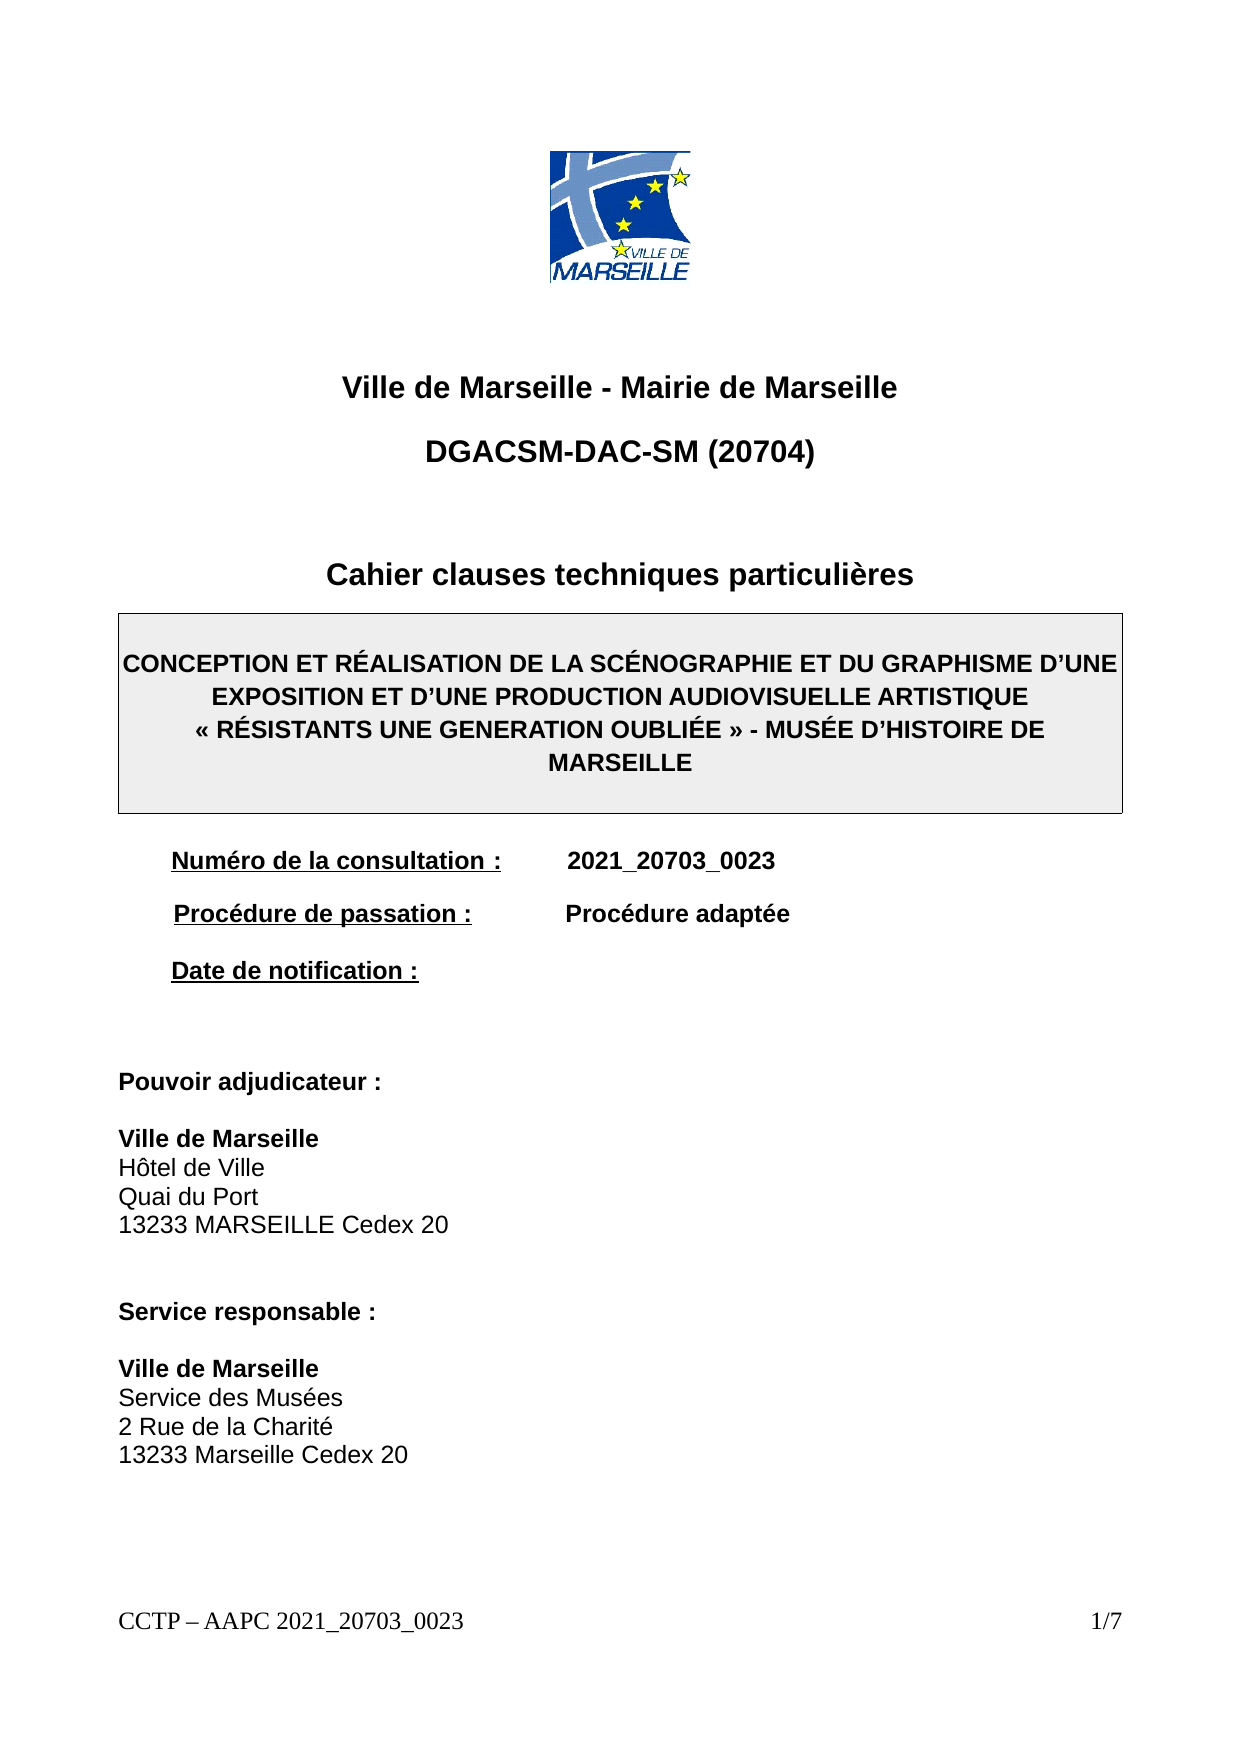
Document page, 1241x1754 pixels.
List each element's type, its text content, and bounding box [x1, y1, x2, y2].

text Pouvoir adjudicateur : [118, 1067, 1122, 1095]
text Cahier clauses techniques particulières [118, 556, 1122, 591]
text Ville de Marseille [118, 1354, 1122, 1383]
text 2 Rue de la Charité [118, 1412, 1122, 1440]
text Quai du Port [118, 1182, 1122, 1210]
text Date de notification : [171, 956, 1122, 985]
text Ville de Marseille [118, 1124, 1122, 1153]
text Procédure de passation : Procédure adaptée [173, 899, 1122, 928]
text Numéro de la consultation : 2021_20703_0023 [171, 846, 1122, 875]
text 13233 Marseille Cedex 20 [118, 1440, 1122, 1469]
text Hôtel de Ville [118, 1153, 1122, 1182]
text 13233 MARSEILLE Cedex 20 [118, 1210, 1122, 1239]
text Service responsable : [118, 1297, 1122, 1325]
text DGACSM-DAC-SM (20704) [118, 433, 1122, 469]
text CONCEPTION ET RÉALISATION DE LA SCÉNOGRAPHIE ET DU GRAPHISME D’UNE EXPOSITION ET D’UNE PRODUCTION AUDIOVISUELLE ARTISTIQUE « RÉSISTANTS UNE GENERATION OUBLIÉE » - MUSÉE D’HISTOIRE DE MARSEILLE [119, 646, 1122, 777]
text Service des Musées [118, 1383, 1122, 1412]
text Ville de Marseille - Mairie de Marseille [118, 369, 1122, 404]
